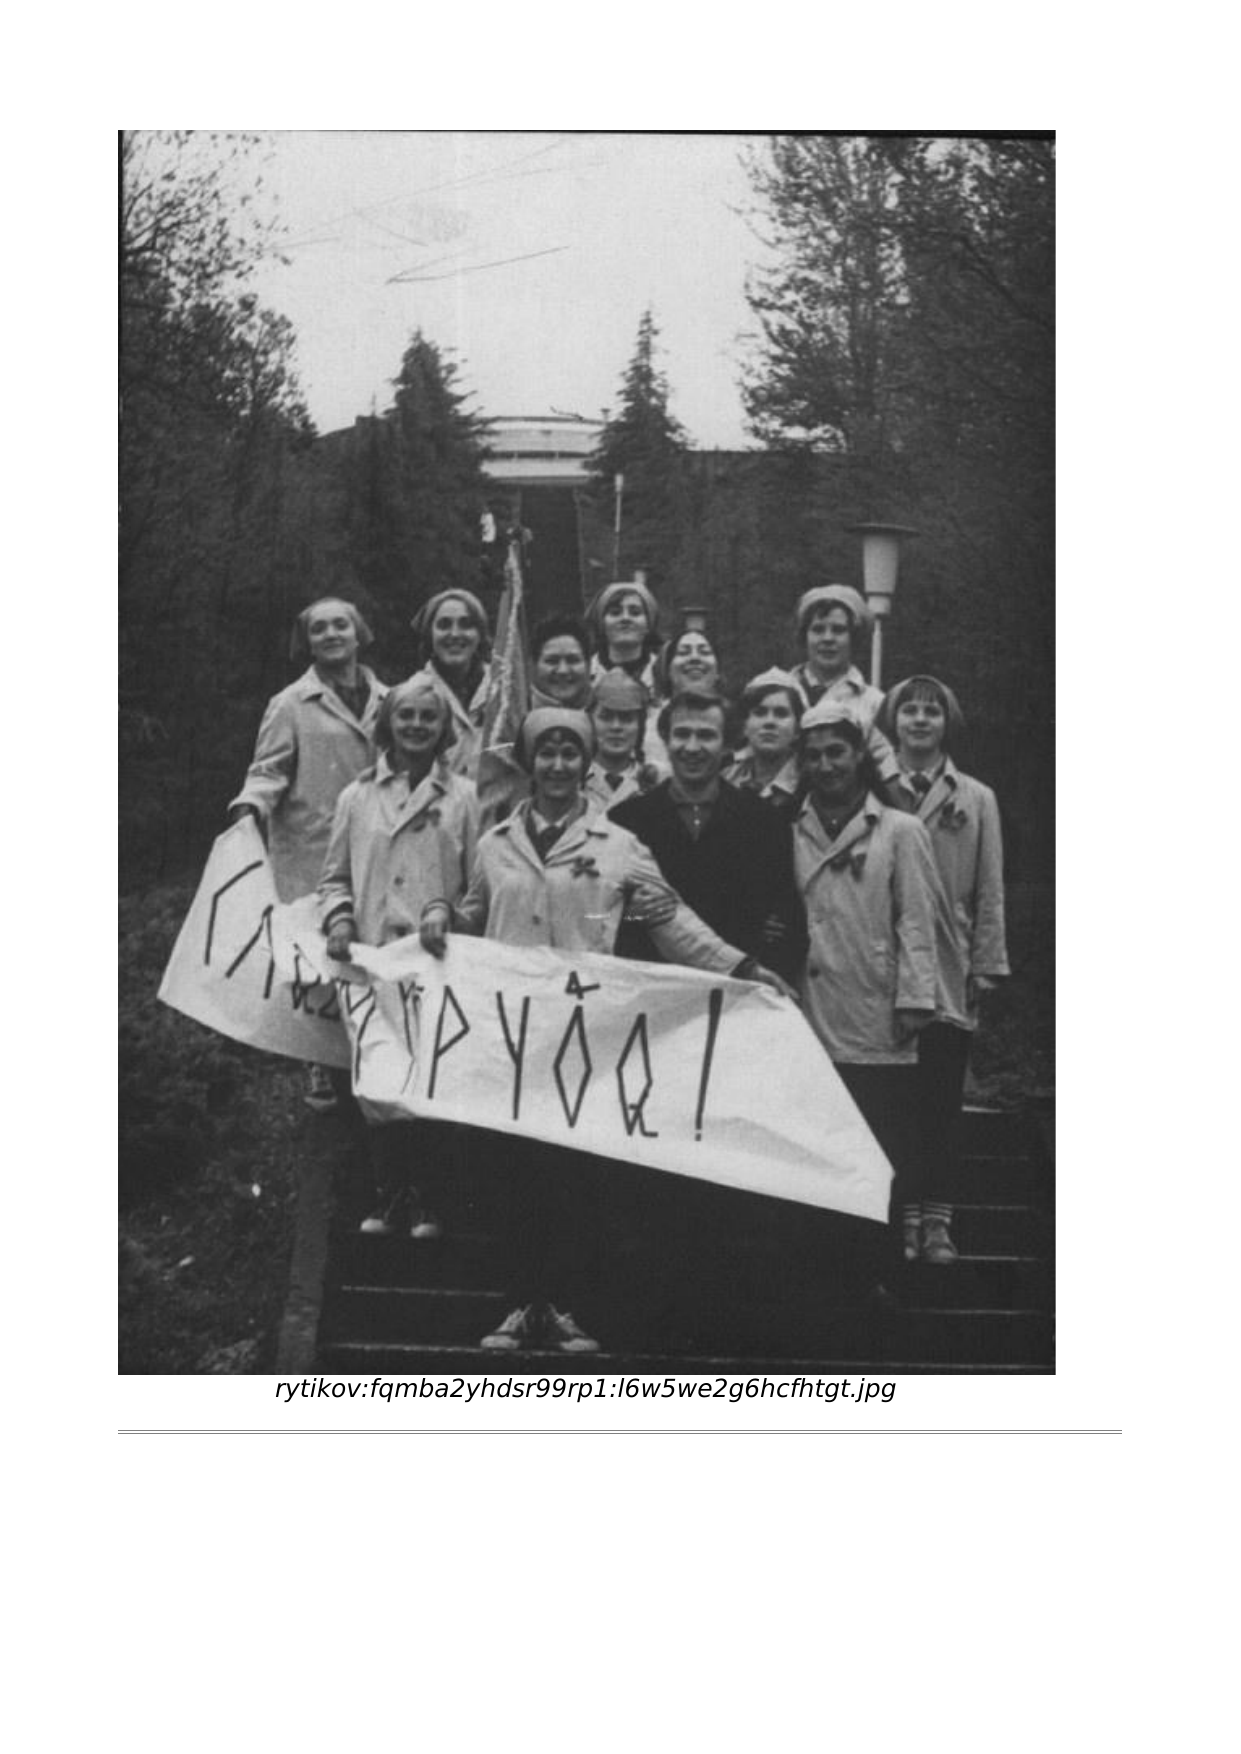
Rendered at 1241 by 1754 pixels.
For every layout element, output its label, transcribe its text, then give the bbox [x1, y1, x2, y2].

text rytikov:fqmba2yhdsr99rp1:l6w5we2g6hcfhtgt.jpg [118, 1375, 1056, 1403]
picture [118, 130, 1056, 1375]
